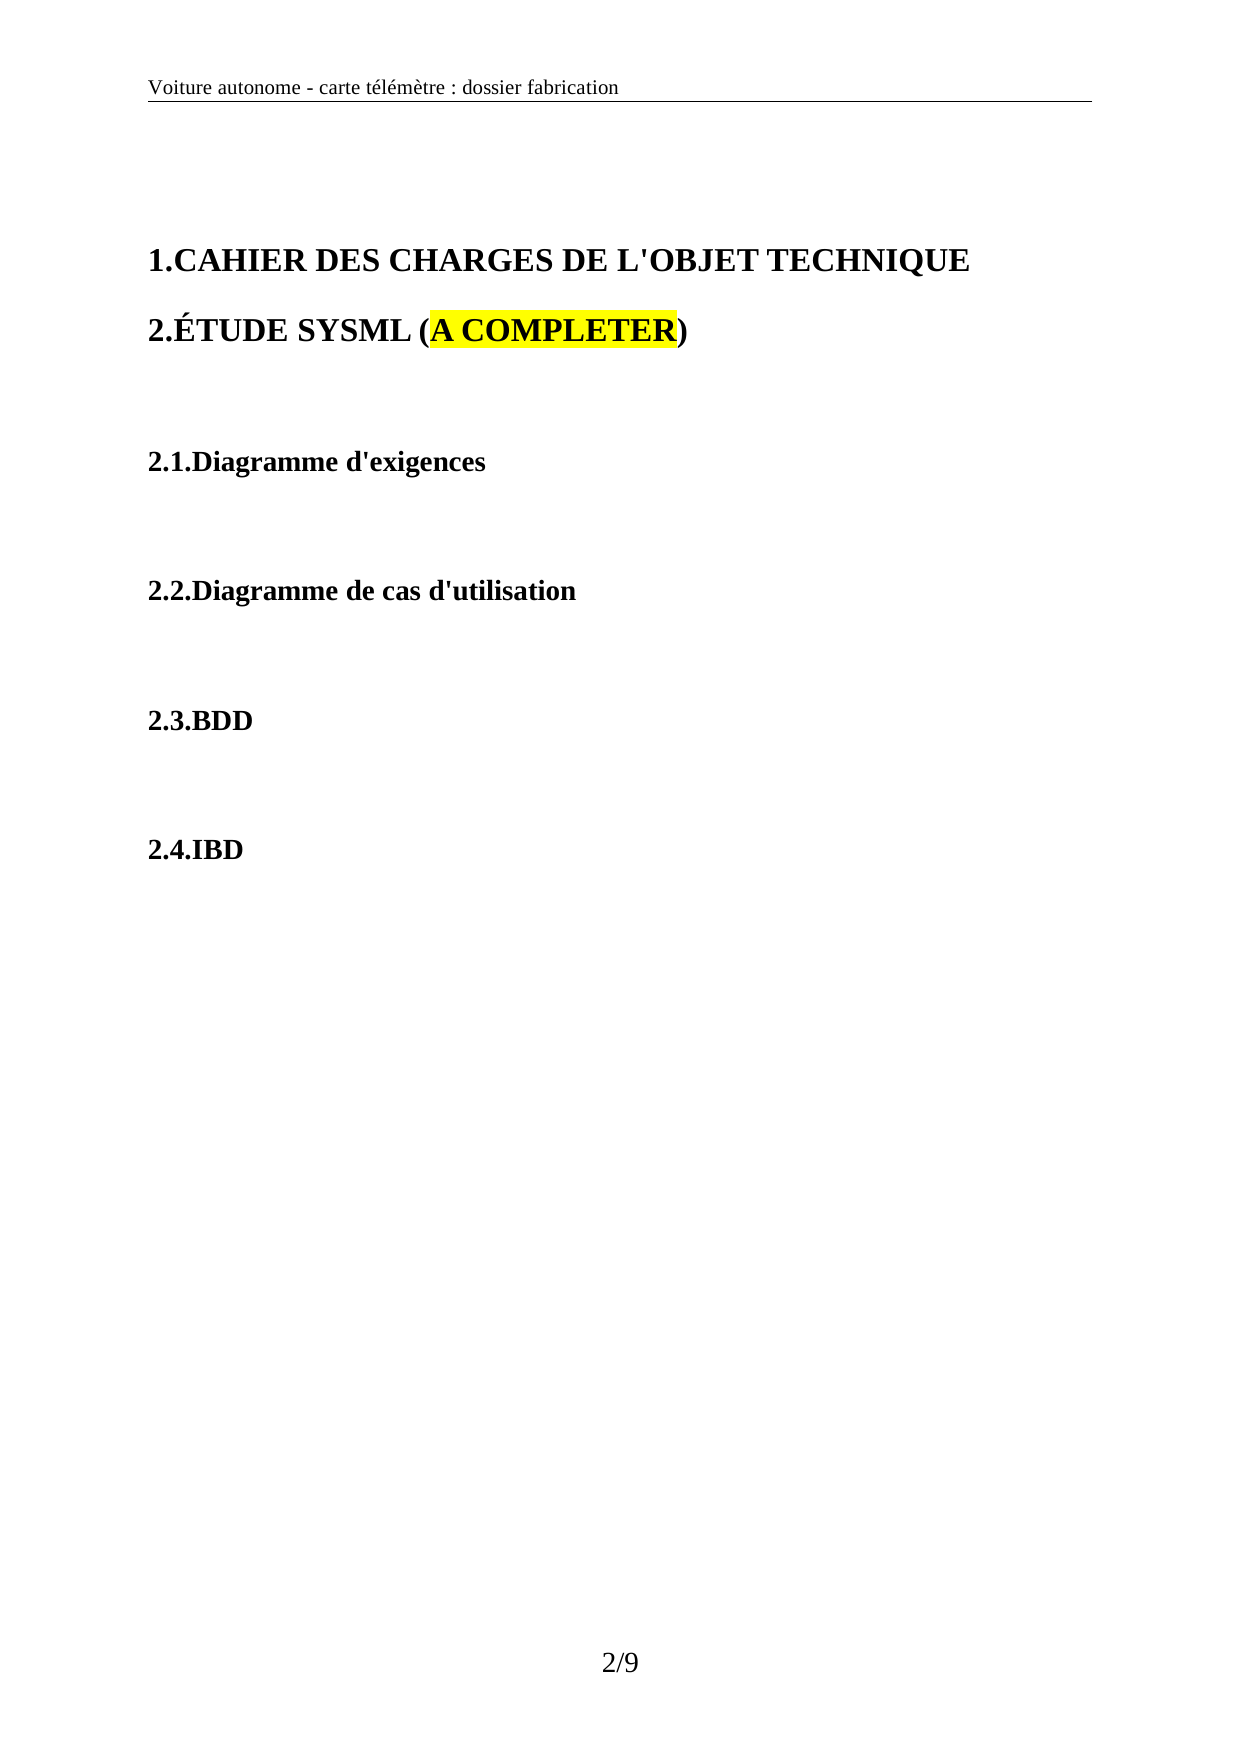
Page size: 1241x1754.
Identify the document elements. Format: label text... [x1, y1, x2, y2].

subtitle IBD [148, 833, 1092, 866]
subtitle BDD [148, 703, 1092, 737]
subtitle Diagramme d'exigences [148, 444, 1092, 477]
subtitle Cahier des charges de l'objet technique [148, 240, 1092, 278]
subtitle Étude SYSML (A completer) [148, 309, 1092, 348]
subtitle Diagramme de cas d'utilisation [148, 573, 1092, 607]
